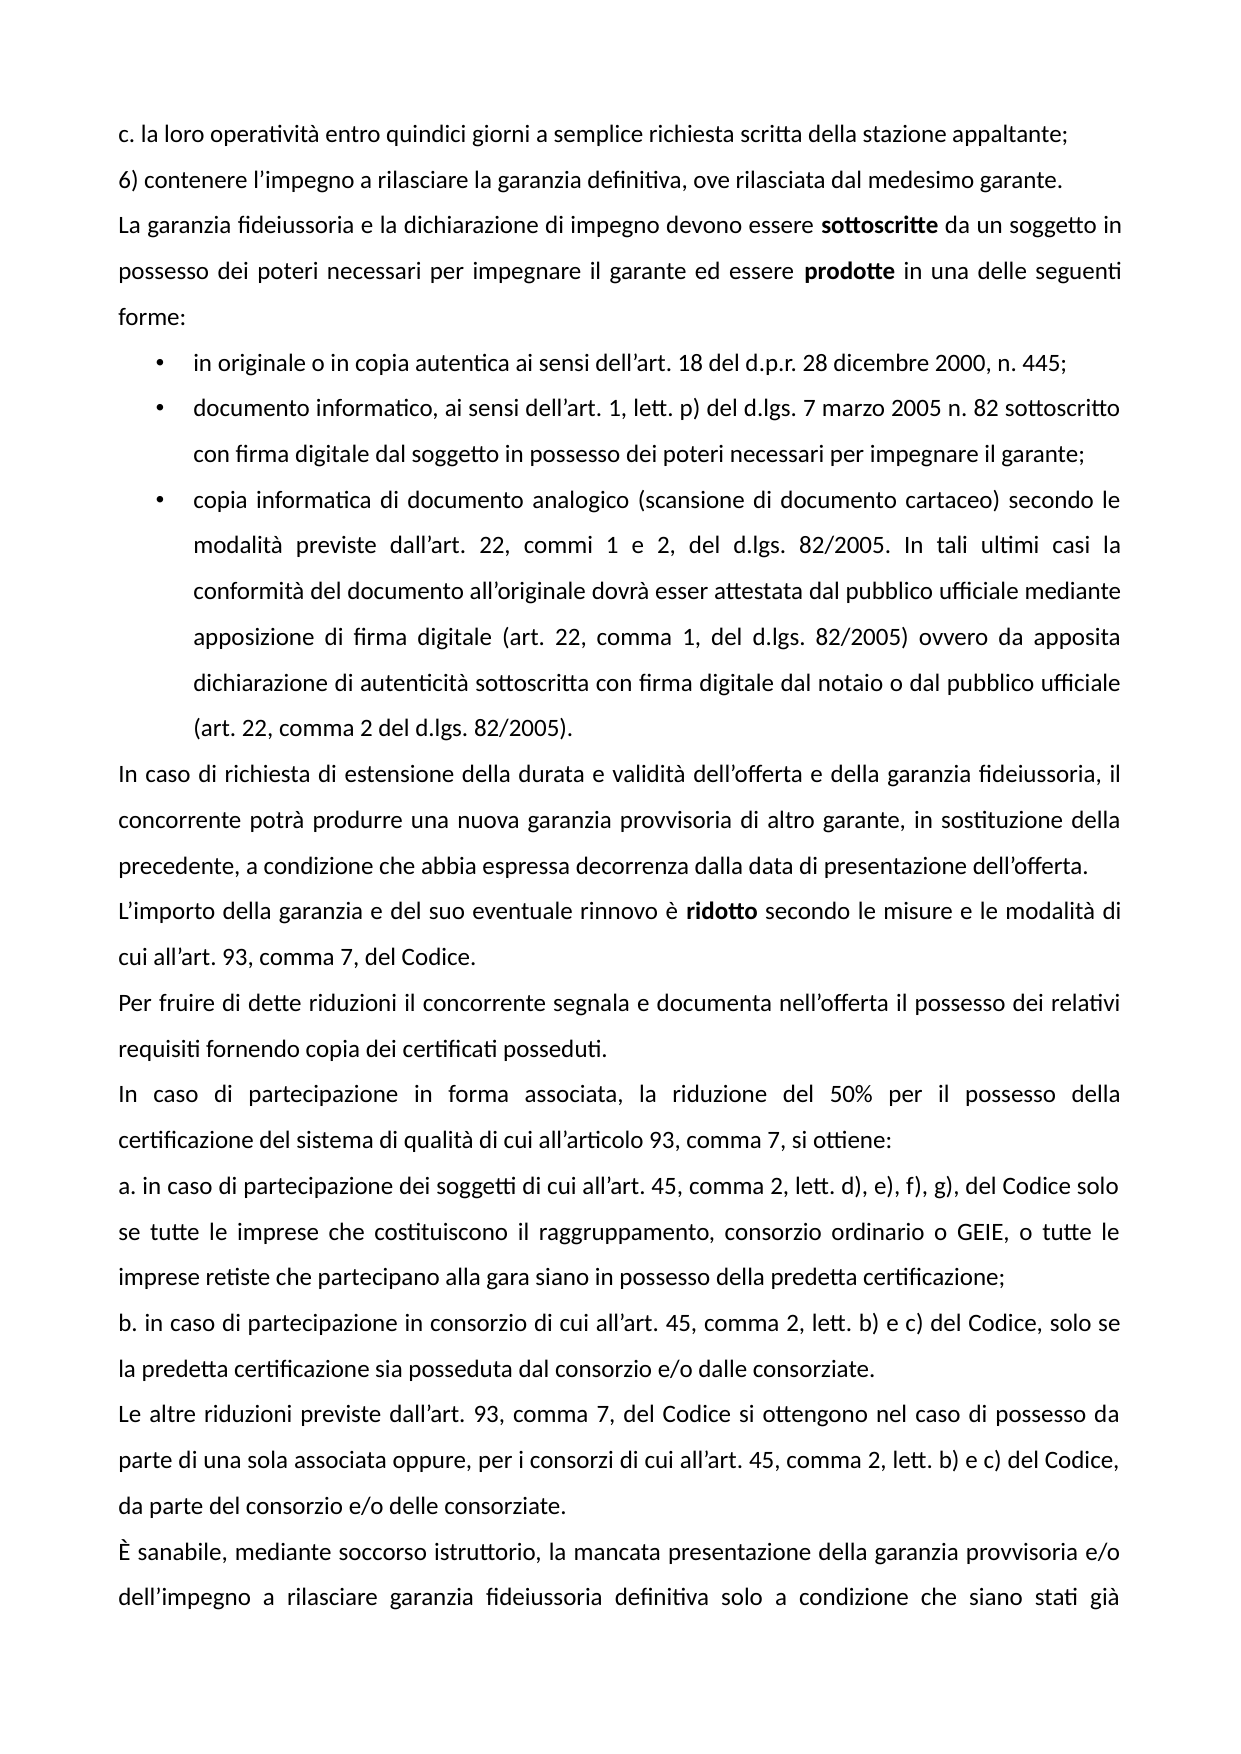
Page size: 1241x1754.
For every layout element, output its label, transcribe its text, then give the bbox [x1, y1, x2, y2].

text a. in caso di partecipazione dei soggetti di cui all’art. 45, comma 2, lett. d), e), f), g), del Codice solo se tutte le imprese che costituiscono il raggruppamento, consorzio ordinario o GEIE, o tutte le imprese retiste che partecipano alla gara siano in possesso della predetta certificazione; [118, 1170, 1122, 1292]
text 6) contenere l’impegno a rilasciare la garanzia definitiva, ove rilasciata dal medesimo garante. [118, 164, 1122, 194]
text In caso di richiesta di estensione della durata e validità dell’offerta e della garanzia fideiussoria, il concorrente potrà produrre una nuova garanzia provvisoria di altro garante, in sostituzione della precedente, a condizione che abbia espressa decorrenza dalla data di presentazione dell’offerta. [118, 758, 1122, 880]
list copia informatica di documento analogico (scansione di documento cartaceo) secondo le modalità previste dall’art. 22, commi 1 e 2, del d.lgs. 82/2005. In tali ultimi casi la conformità del documento all’originale dovrà esser attestata dal pubblico ufficiale mediante apposizione di firma digitale (art. 22, comma 1, del d.lgs. 82/2005) ovvero da apposita dichiarazione di autenticità sottoscritta con firma digitale dal notaio o dal pubblico ufficiale (art. 22, comma 2 del d.lgs. 82/2005). [156, 484, 1122, 743]
list documento informatico, ai sensi dell’art. 1, lett. p) del d.lgs. 7 marzo 2005 n. 82 sottoscritto con firma digitale dal soggetto in possesso dei poteri necessari per impegnare il garante; [156, 392, 1122, 469]
text È sanabile, mediante soccorso istruttorio, la mancata presentazione della garanzia provvisoria e/o dell’impegno a rilasciare garanzia fideiussoria definitiva solo a condizione che siano stati già [118, 1536, 1122, 1612]
text La garanzia fideiussoria e la dichiarazione di impegno devono essere sottoscritte da un soggetto in possesso dei poteri necessari per impegnare il garante ed essere prodotte in una delle seguenti forme: [118, 209, 1122, 332]
text c. la loro operatività entro quindici giorni a semplice richiesta scritta della stazione appaltante; [118, 118, 1122, 149]
text In caso di partecipazione in forma associata, la riduzione del 50% per il possesso della certificazione del sistema di qualità di cui all’articolo 93, comma 7, si ottiene: [118, 1078, 1122, 1155]
list in originale o in copia autentica ai sensi dell’art. 18 del d.p.r. 28 dicembre 2000, n. 445; [156, 347, 1122, 377]
text L’importo della garanzia e del suo eventuale rinnovo è ridotto secondo le misure e le modalità di cui all’art. 93, comma 7, del Codice. [118, 896, 1122, 972]
text b. in caso di partecipazione in consorzio di cui all’art. 45, comma 2, lett. b) e c) del Codice, solo se la predetta certificazione sia posseduta dal consorzio e/o dalle consorziate. [118, 1307, 1122, 1383]
text Per fruire di dette riduzioni il concorrente segnala e documenta nell’offerta il possesso dei relativi requisiti fornendo copia dei certificati posseduti. [118, 987, 1122, 1063]
text Le altre riduzioni previste dall’art. 93, comma 7, del Codice si ottengono nel caso di possesso da parte di una sola associata oppure, per i consorzi di cui all’art. 45, comma 2, lett. b) e c) del Codice, da parte del consorzio e/o delle consorziate. [118, 1398, 1122, 1521]
